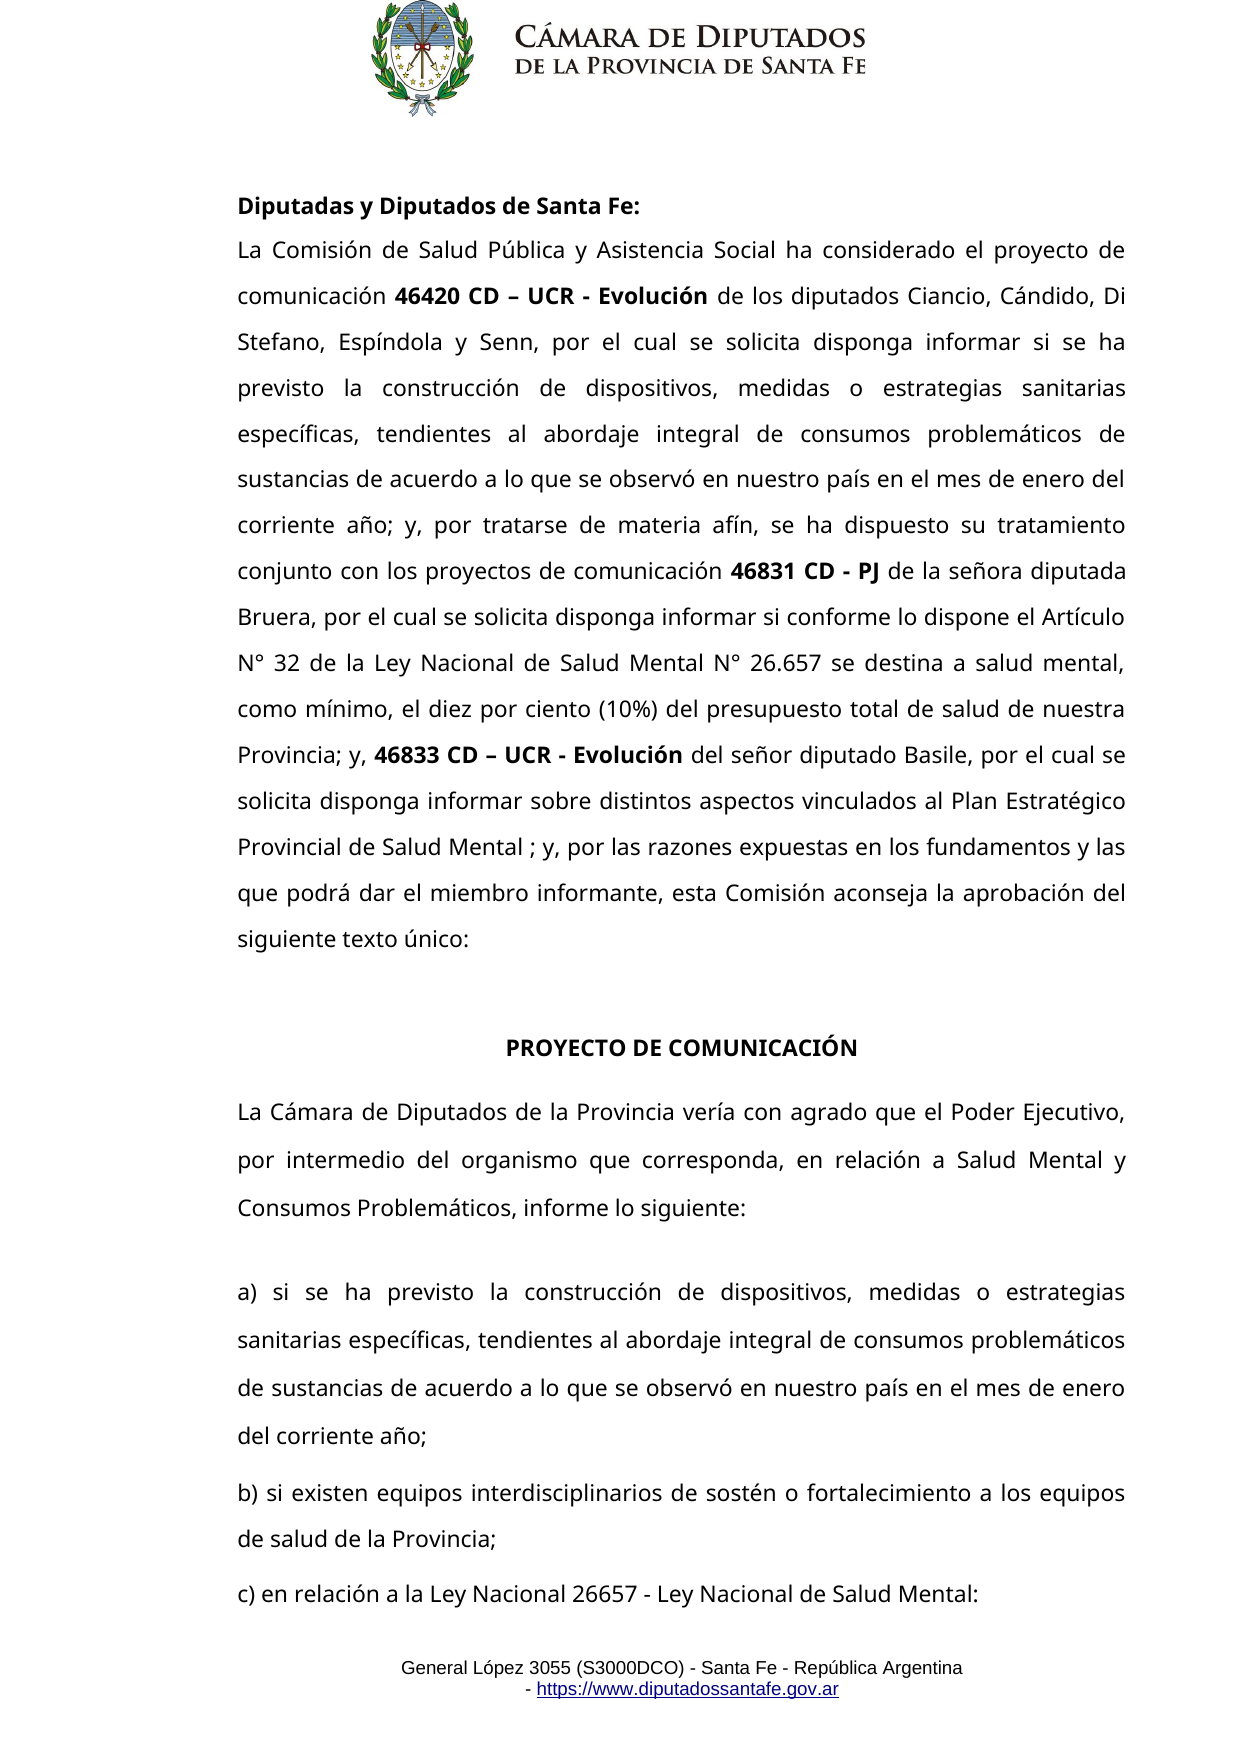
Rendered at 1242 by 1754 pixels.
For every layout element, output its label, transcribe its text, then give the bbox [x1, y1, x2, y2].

text c) en relación a la Ley Nacional 26657 - Ley Nacional de Salud Mental: [237, 1578, 1127, 1609]
picture [371, 0, 866, 121]
text a) si se ha previsto la construcción de dispositivos, medidas o estrategias sanitarias específicas, tendientes al abordaje integral de consumos problemáticos de sustancias de acuerdo a lo que se observó en nuestro país en el mes de enero del corriente año; [237, 1275, 1127, 1451]
text b) si existen equipos interdisciplinarios de sostén o fortalecimiento a los equipos de salud de la Provincia; [237, 1477, 1127, 1554]
text Diputadas y Diputados de Santa Fe: [237, 194, 1127, 220]
text La Cámara de Diputados de la Provincia vería con agrado que el Poder Ejecutivo, por intermedio del organismo que corresponda, en relación a Salud Mental y Consumos Problemáticos, informe lo siguiente: [237, 1096, 1127, 1224]
text La Comisión de Salud Pública y Asistencia Social ha considerado el proyecto de comunicación 46420 CD – UCR - Evolución de los diputados Ciancio, Cándido, Di Stefano, Espíndola y Senn, por el cual se solicita disponga informar si se ha previsto la construcción de dispositivos, medidas o estrategias sanitarias específicas, tendientes al abordaje integral de consumos problemáticos de sustancias de acuerdo a lo que se observó en nuestro país en el mes de enero del corriente año; y, por tratarse de materia afín, se ha dispuesto su tratamiento conjunto con los proyectos de comunicación 46831 CD - PJ de la señora diputada Bruera, por el cual se solicita disponga informar si conforme lo dispone el Artículo N° 32 de la Ley Nacional de Salud Mental N° 26.657 se destina a salud mental, como mínimo, el diez por ciento (10%) del presupuesto total de salud de nuestra Provincia; y, 46833 CD – UCR - Evolución del señor diputado Basile, por el cual se solicita disponga informar sobre distintos aspectos vinculados al Plan Estratégico Provincial de Salud Mental ; y, por las razones expuestas en los fundamentos y las que podrá dar el miembro informante, esta Comisión aconseja la aprobación del siguiente texto único: [237, 234, 1127, 954]
text PROYECTO DE COMUNICACIÓN [237, 1036, 1127, 1061]
